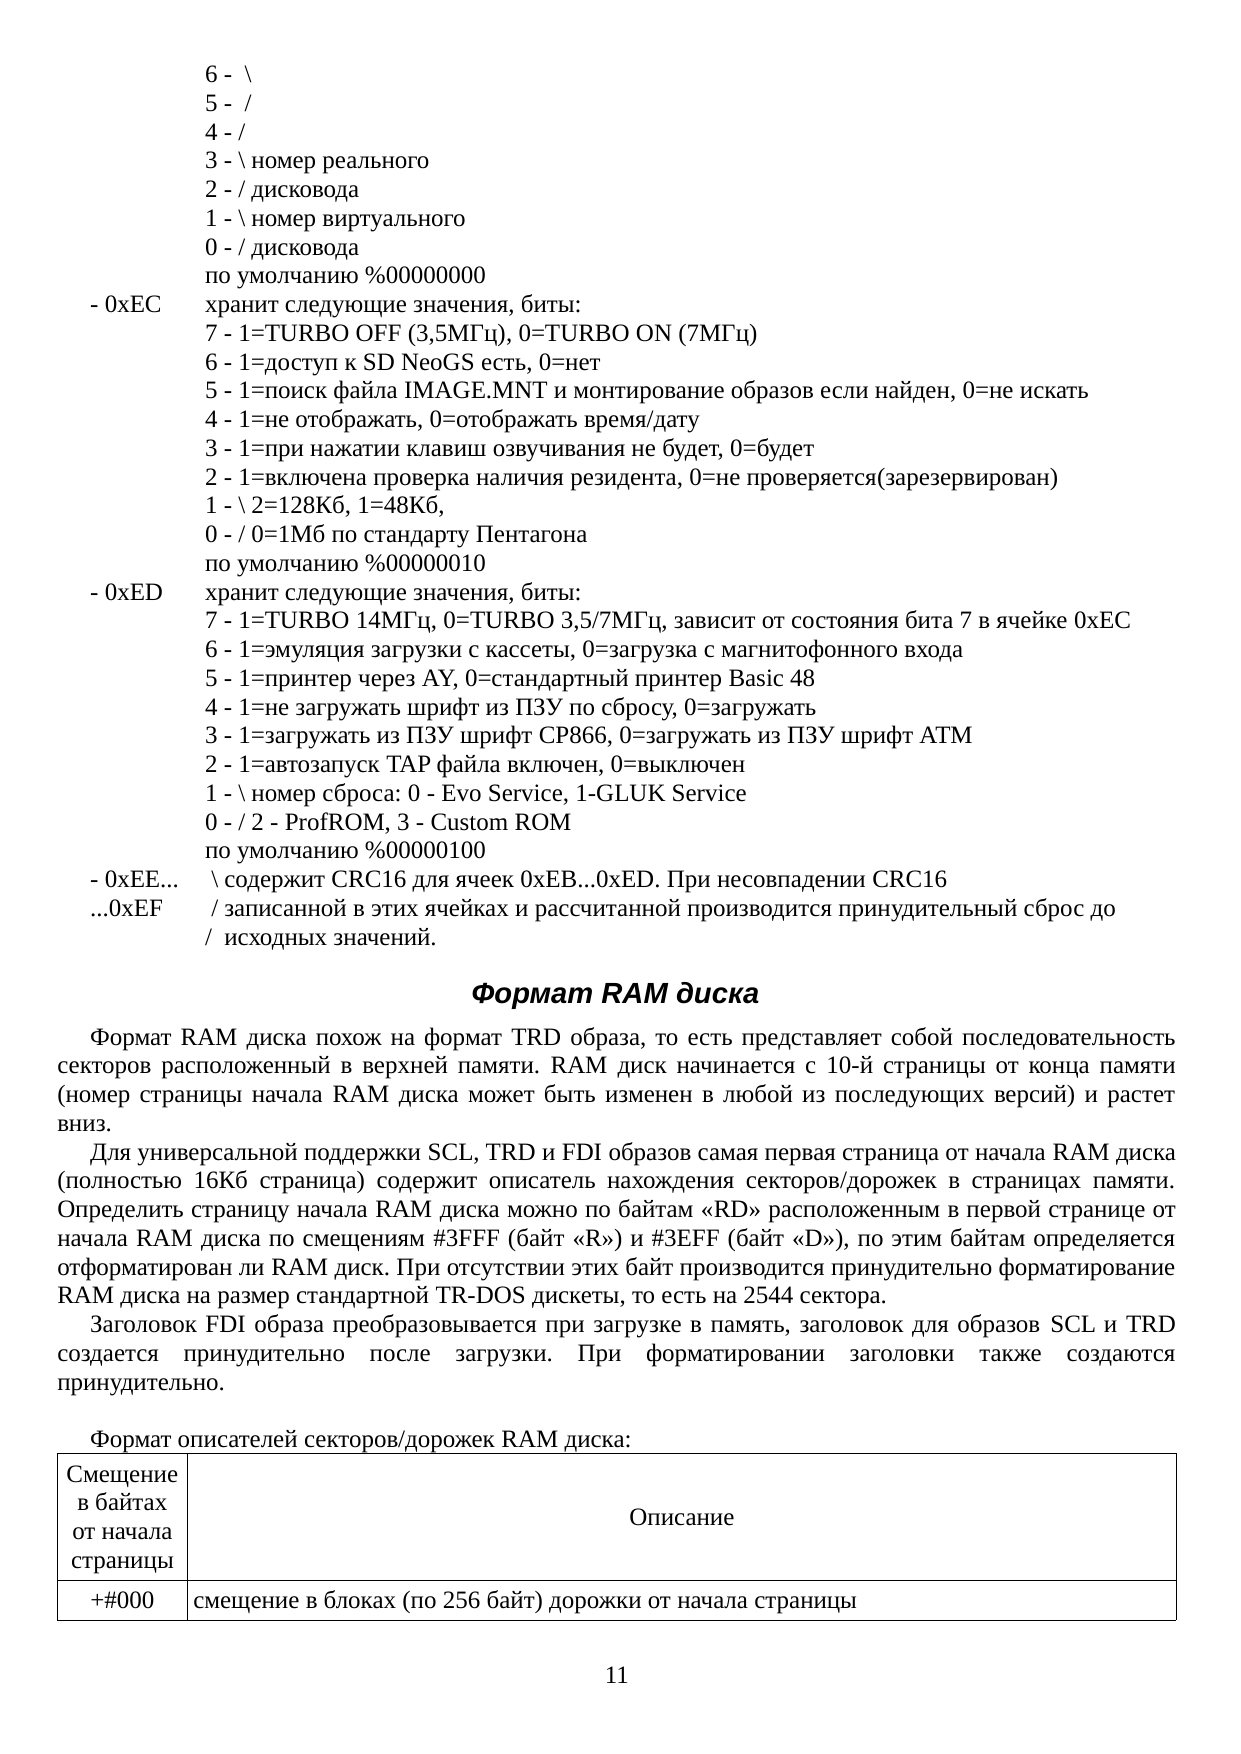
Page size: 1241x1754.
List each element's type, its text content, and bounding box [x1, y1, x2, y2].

subtitle Формат RAM диска [57, 976, 1176, 1009]
text 4 - 1=не отображать, 0=отображать время/дату [57, 404, 1176, 433]
text 0 - / 2 - ProfROM, 3 - Custom ROM [57, 807, 1176, 836]
text по умолчанию %00000000 [57, 261, 1176, 289]
text - 0xEC хранит следующие значения, биты: [57, 289, 1176, 318]
text 0 - / дисковода [57, 232, 1176, 261]
text 6 - 1=эмуляция загрузки с кассеты, 0=загрузка с магнитофонного входа [57, 634, 1176, 663]
text ...0xEF / записанной в этих ячейках и рассчитанной производится принудительный сброс до / исходных значений. [57, 893, 1176, 951]
text 3 - 1=при нажатии клавиш озвучивания не будет, 0=будет [57, 433, 1176, 462]
text 5 - / [57, 88, 1176, 117]
text 3 - 1=загружать из ПЗУ шрифт CP866, 0=загружать из ПЗУ шрифт АТМ [57, 721, 1176, 749]
text 6 - \ [57, 59, 1176, 88]
text 5 - 1=принтер через AY, 0=стандартный принтер Basic 48 [57, 663, 1176, 692]
text Формат RAM диска похож на формат TRD образа, то есть представляет собой последовательность секторов расположенный в верхней памяти. RAM диск начинается с 10-й страницы от конца памяти (номер страницы начала RAM диска может быть изменен в любой из последующих версий) и растет вниз. [57, 1022, 1176, 1137]
text Формат описателей секторов/дорожек RAM диска: [57, 1424, 1176, 1453]
text 5 - 1=поиск файла IMAGE.MNT и монтирование образов если найден, 0=не искать [57, 376, 1176, 404]
text 1 - \ 2=128Кб, 1=48Кб, [57, 491, 1176, 519]
text Заголовок FDI образа преобразовывается при загрузке в память, заголовок для образов SCL и TRD создается принудительно после загрузки. При форматировании заголовки также создаются принудительно. [57, 1309, 1176, 1395]
text 1 - \ номер сброса: 0 - Evo Service, 1-GLUK Service [57, 778, 1176, 807]
table_cell смещение в блоках (по 256 байт) дорожки от начала страницы [188, 1581, 1176, 1620]
text - 0xEE... \ содержит CRC16 для ячеек 0xEB...0xED. При несовпадении CRC16 [57, 864, 1176, 893]
text 2 - 1=автозапуск TAP файла включен, 0=выключен [57, 749, 1176, 778]
text по умолчанию %00000100 [57, 836, 1176, 864]
text 6 - 1=доступ к SD NeoGS есть, 0=нет [57, 347, 1176, 376]
text 2 - 1=включена проверка наличия резидента, 0=не проверяется(зарезервирован) [57, 462, 1176, 491]
text - 0xED хранит следующие значения, биты: [57, 577, 1176, 606]
text 0 - / 0=1Мб по стандарту Пентагона [57, 519, 1176, 548]
text 1 - \ номер виртуального [57, 203, 1176, 232]
text по умолчанию %00000010 [57, 548, 1176, 577]
text 4 - 1=не загружать шрифт из ПЗУ по сбросу, 0=загружать [57, 692, 1176, 721]
text 7 - 1=TURBO OFF (3,5МГц), 0=TURBO ON (7МГц) [57, 318, 1176, 347]
text 3 - \ номер реального [57, 146, 1176, 174]
table_header Описание [188, 1454, 1176, 1579]
text 2 - / дисковода [57, 174, 1176, 203]
table_cell +#000 [58, 1581, 187, 1620]
table_header Смещение в байтах от начала страницы [58, 1454, 187, 1579]
text 4 - / [57, 117, 1176, 146]
text Для универсальной поддержки SCL, TRD и FDI образов самая первая страница от начала RAM диска (полностью 16Кб страница) содержит описатель нахождения секторов/дорожек в страницах памяти. Определить страницу начала RAM диска можно по байтам «RD» расположенным в первой странице от начала RAM диска по смещениям #3FFF (байт «R») и #3EFF (байт «D»), по этим байтам определяется отформатирован ли RAM диск. При отсутствии этих байт производится принудительно форматирование RAM диска на размер стандартной TR-DOS дискеты, то есть на 2544 сектора. [57, 1137, 1176, 1309]
text 7 - 1=TURBO 14МГц, 0=TURBO 3,5/7МГц, зависит от состояния бита 7 в ячейке 0xEC [57, 606, 1176, 634]
